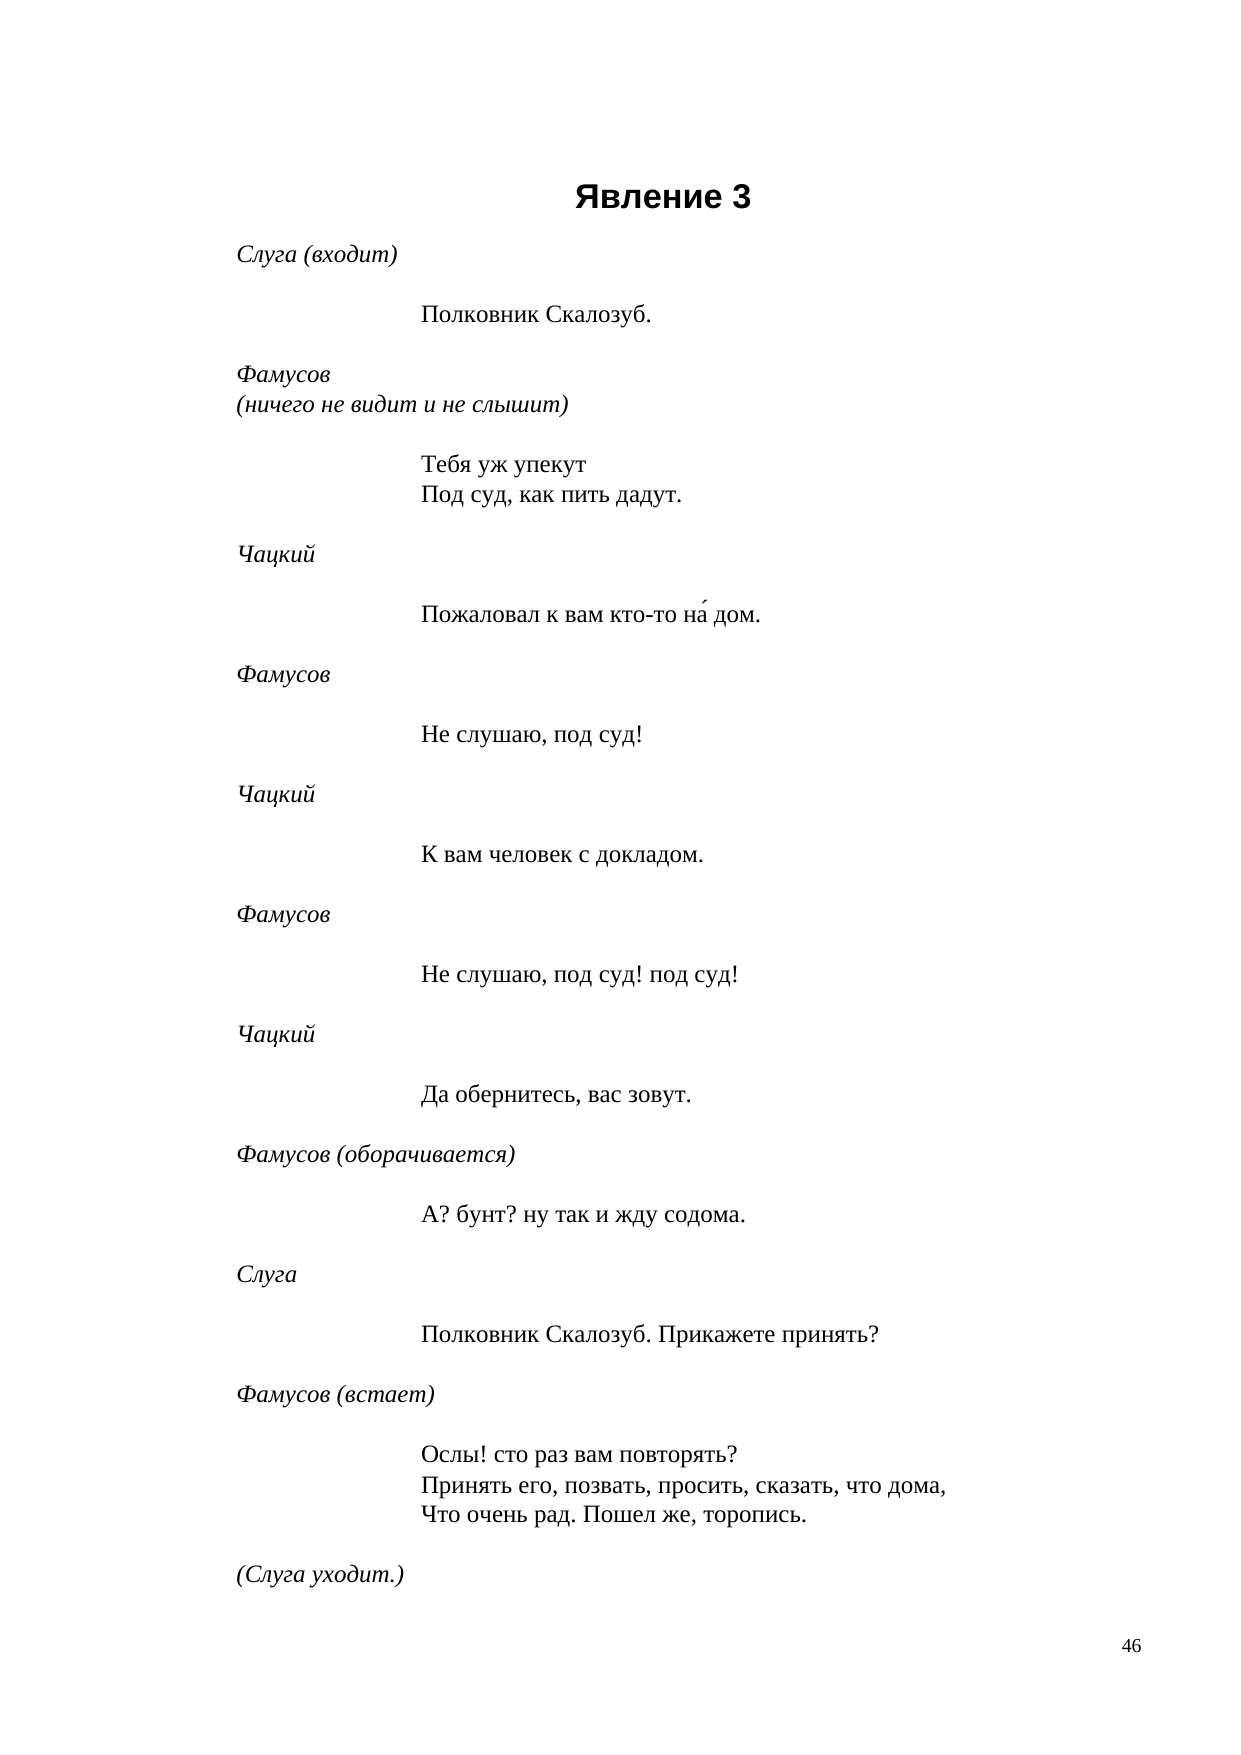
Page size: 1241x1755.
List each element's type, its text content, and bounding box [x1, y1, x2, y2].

text Фамусов (оборачивается) [236, 1139, 1168, 1168]
text Чацкий [236, 779, 1168, 808]
text Принять его, позвать, просить, сказать, что дома, Что очень рад. Пошел же, торопись. [421, 1470, 949, 1528]
text А? бунт? ну так и жду содома. [421, 1199, 1168, 1228]
text Явление 3 [575, 176, 1168, 216]
text Чацкий [236, 539, 1168, 568]
text Фамусов (встает) [236, 1379, 1168, 1408]
text Слуга (входит) [236, 239, 400, 268]
text Не слушаю, под суд! под суд! [421, 959, 1168, 988]
text Пожаловал к вам кто-то на́ дом. [421, 599, 1168, 628]
text Фамусов [236, 359, 1168, 388]
text Да обернитесь, вас зовут. [421, 1079, 1168, 1108]
text Тебя уж упекут [421, 449, 1168, 478]
text Фамусов [236, 659, 1168, 688]
text Чацкий [236, 1019, 1168, 1048]
text Под суд, как пить дадут. [421, 479, 1168, 508]
text Полковник Скалозуб. Прикажете принять? [421, 1319, 1168, 1348]
text К вам человек с докладом. [421, 839, 1168, 868]
text Ослы! сто раз вам повторять? [421, 1439, 1168, 1468]
text (ничего не видит и не слышит) [236, 389, 1168, 418]
text Фамусов [236, 899, 1168, 928]
text Полковник Скалозуб. [421, 299, 1168, 328]
text Слуга [236, 1259, 1168, 1288]
text (Слуга уходит.) [236, 1559, 1168, 1588]
text Не слушаю, под суд! [421, 719, 1168, 748]
